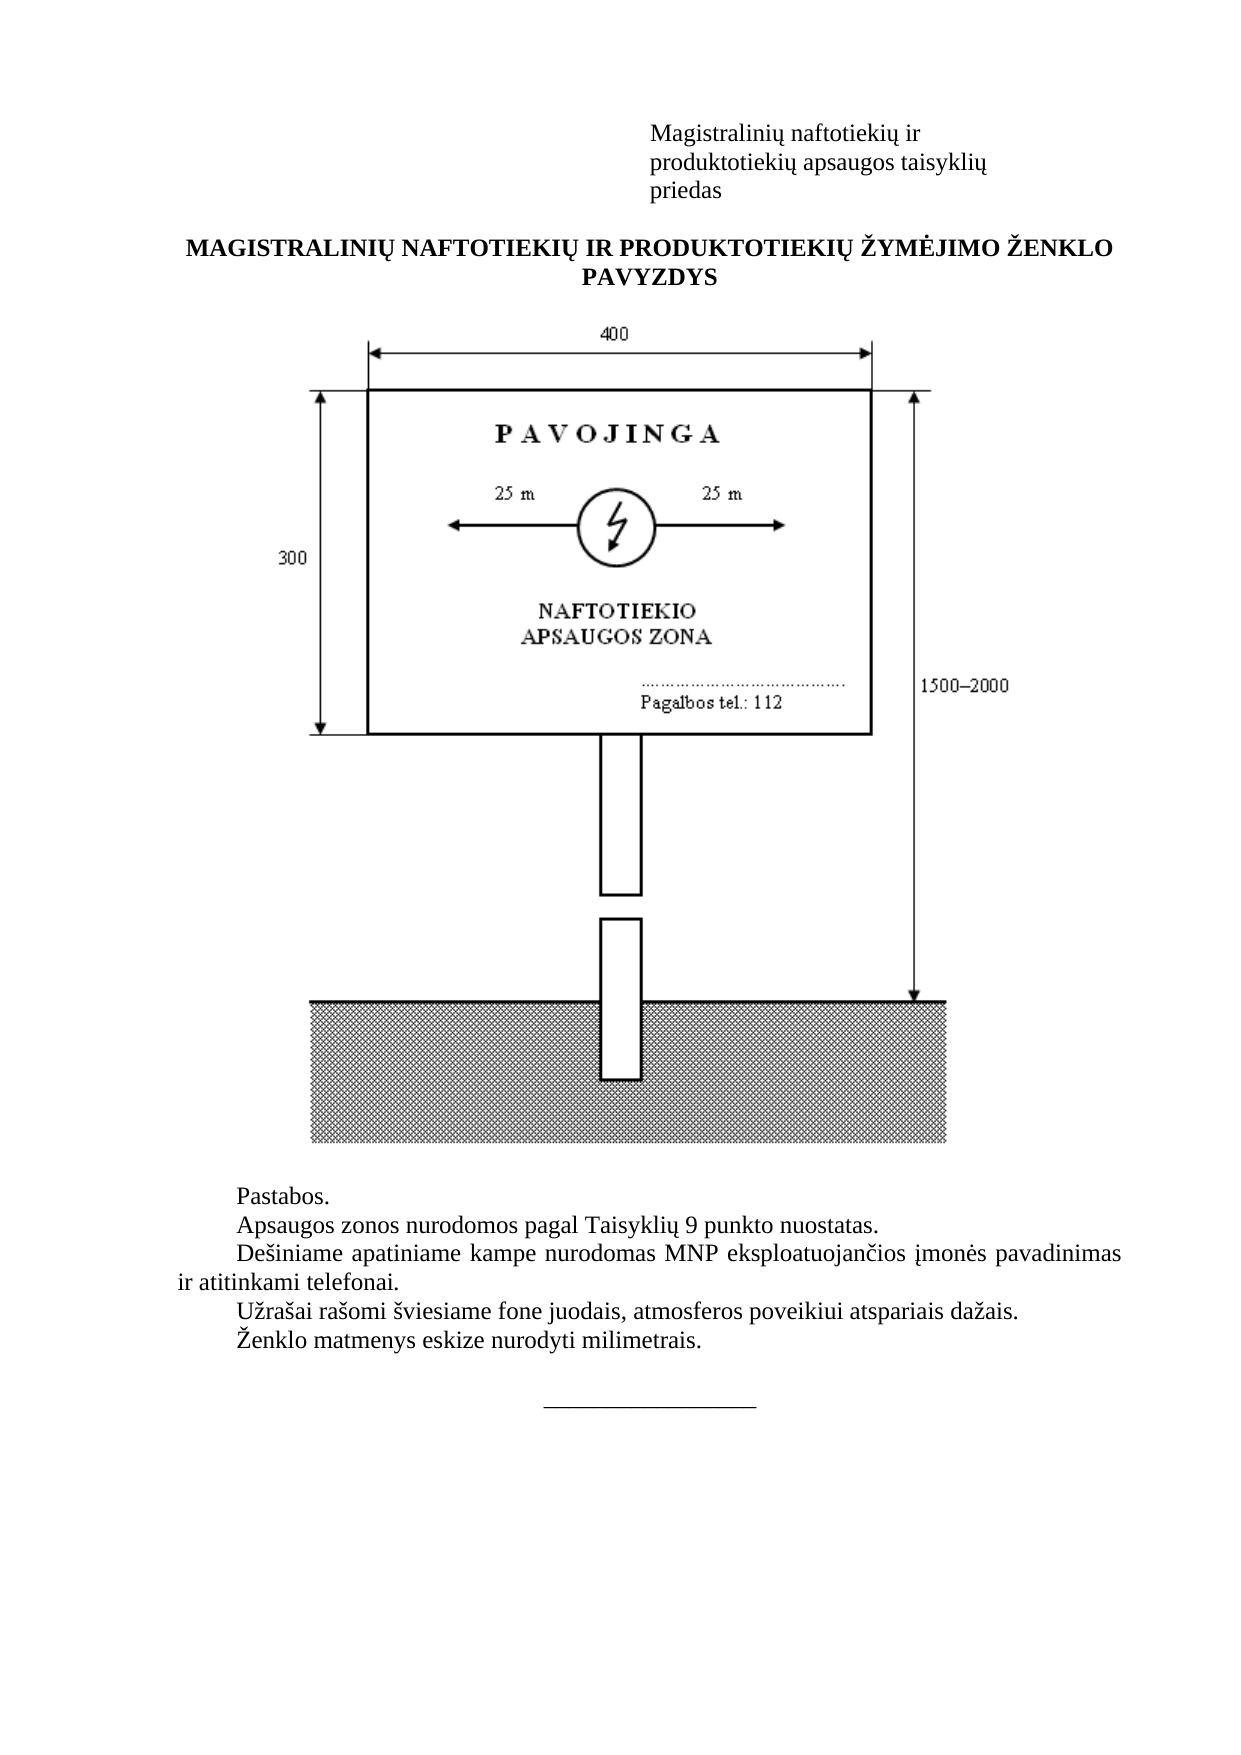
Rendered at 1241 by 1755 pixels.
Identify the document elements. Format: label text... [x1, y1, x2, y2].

text Magistralinių naftotiekių ir [650, 118, 1122, 147]
text Užrašai rašomi šviesiame fone juodais, atmosferos poveikiui atspariais dažais. [177, 1296, 1122, 1325]
text priedas [649, 176, 1122, 204]
text Ženklo matmenys eskize nurodyti milimetrais. [177, 1325, 1122, 1353]
text produktotiekių apsaugos taisyklių [649, 147, 1122, 176]
text _________________ [177, 1382, 1122, 1411]
text Apsaugos zonos nurodomos pagal Taisyklių 9 punkto nuostatas. [177, 1210, 1122, 1238]
text MAGISTRALINIŲ NAFTOTIEKIŲ IR PRODUKTOTIEKIŲ ŽYMĖJIMO ŽENKLO PAVYZDYS [177, 233, 1122, 291]
text Dešiniame apatiniame kampe nurodomas MNP eksploatuojančios įmonės pavadinimas ir atitinkami telefonai. [177, 1238, 1122, 1296]
text Pastabos. [177, 1181, 1122, 1210]
